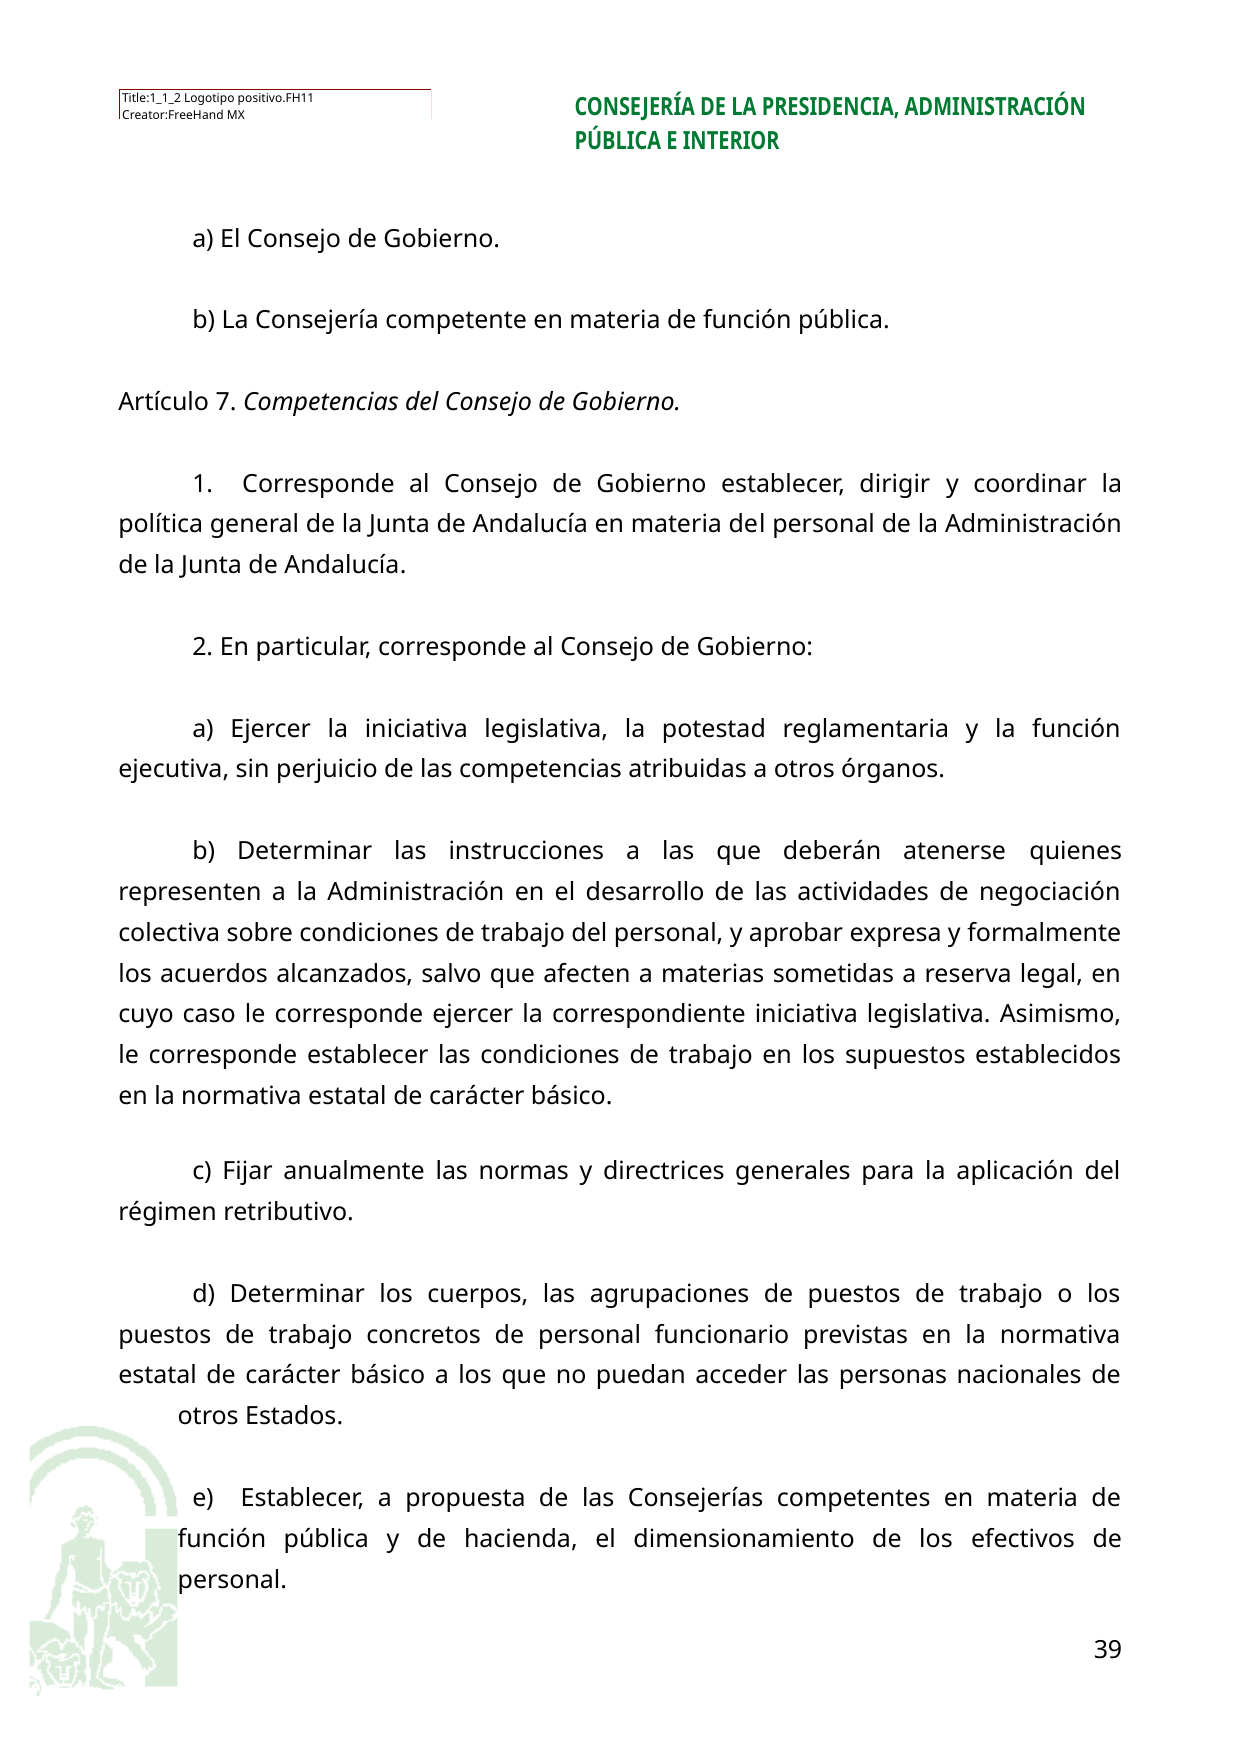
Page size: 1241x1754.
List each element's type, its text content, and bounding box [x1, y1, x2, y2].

text a) El Consejo de Gobierno. [118, 220, 1122, 254]
text a) Ejercer la iniciativa legislativa, la potestad reglamentaria y la función ejecutiva, sin perjuicio de las competencias atribuidas a otros órganos. [118, 710, 1122, 785]
text c) Fijar anualmente las normas y directrices generales para la aplicación del régimen retributivo. [118, 1153, 1122, 1228]
text 2. En particular, corresponde al Consejo de Gobierno: [118, 628, 1122, 663]
text b) La Consejería competente en materia de función pública. [118, 302, 1122, 336]
text b) Determinar las instrucciones a las que deberán atenerse quienes representen a la Administración en el desarrollo de las actividades de negociación colectiva sobre condiciones de trabajo del personal, y aprobar expresa y formalmente los acuerdos alcanzados, salvo que afecten a materias sometidas a reserva legal, en cuyo caso le corresponde ejercer la correspondiente iniciativa legislativa. Asimismo, le corresponde establecer las condiciones de trabajo en los supuestos establecidos en la normativa estatal de carácter básico. [118, 833, 1122, 1112]
text 1. Corresponde al Consejo de Gobierno establecer, dirigir y coordinar la política general de la Junta de Andalucía en materia del personal de la Administración de la Junta de Andalucía. [118, 465, 1122, 581]
text d) Determinar los cuerpos, las agrupaciones de puestos de trabajo o los puestos de trabajo concretos de personal funcionario previstas en la normativa estatal de carácter básico a los que no puedan acceder las personas nacionales de otros Estados. [118, 1276, 1122, 1432]
text e) Establecer, a propuesta de las Consejerías competentes en materia de función pública y de hacienda, el dimensionamiento de los efectivos de personal. [178, 1480, 1122, 1595]
picture [29, 1426, 178, 1696]
text Artículo 7. Competencias del Consejo de Gobierno. [118, 383, 1122, 418]
